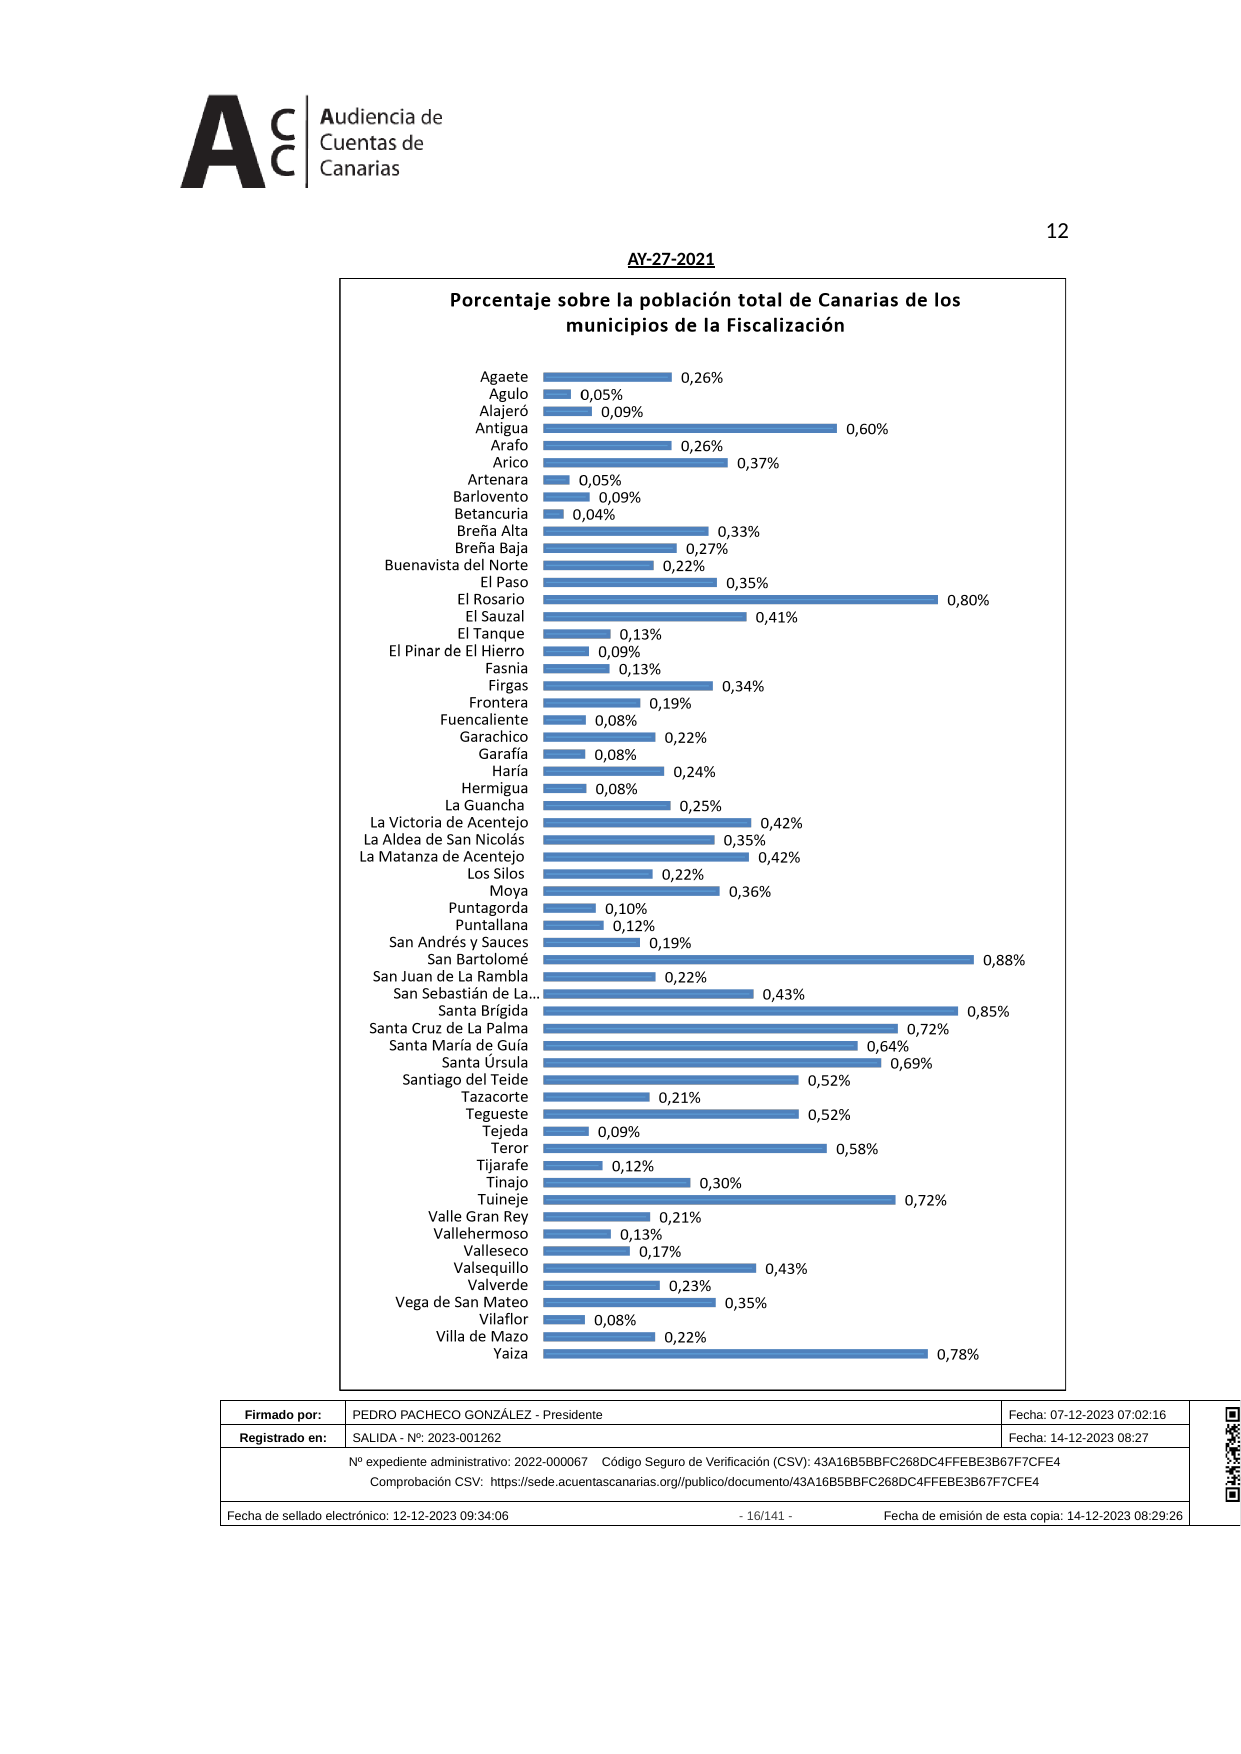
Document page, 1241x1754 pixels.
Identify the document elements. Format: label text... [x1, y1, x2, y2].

subtitle AY-27-2021 [251, 247, 1096, 269]
text 12 [221, 216, 1074, 244]
